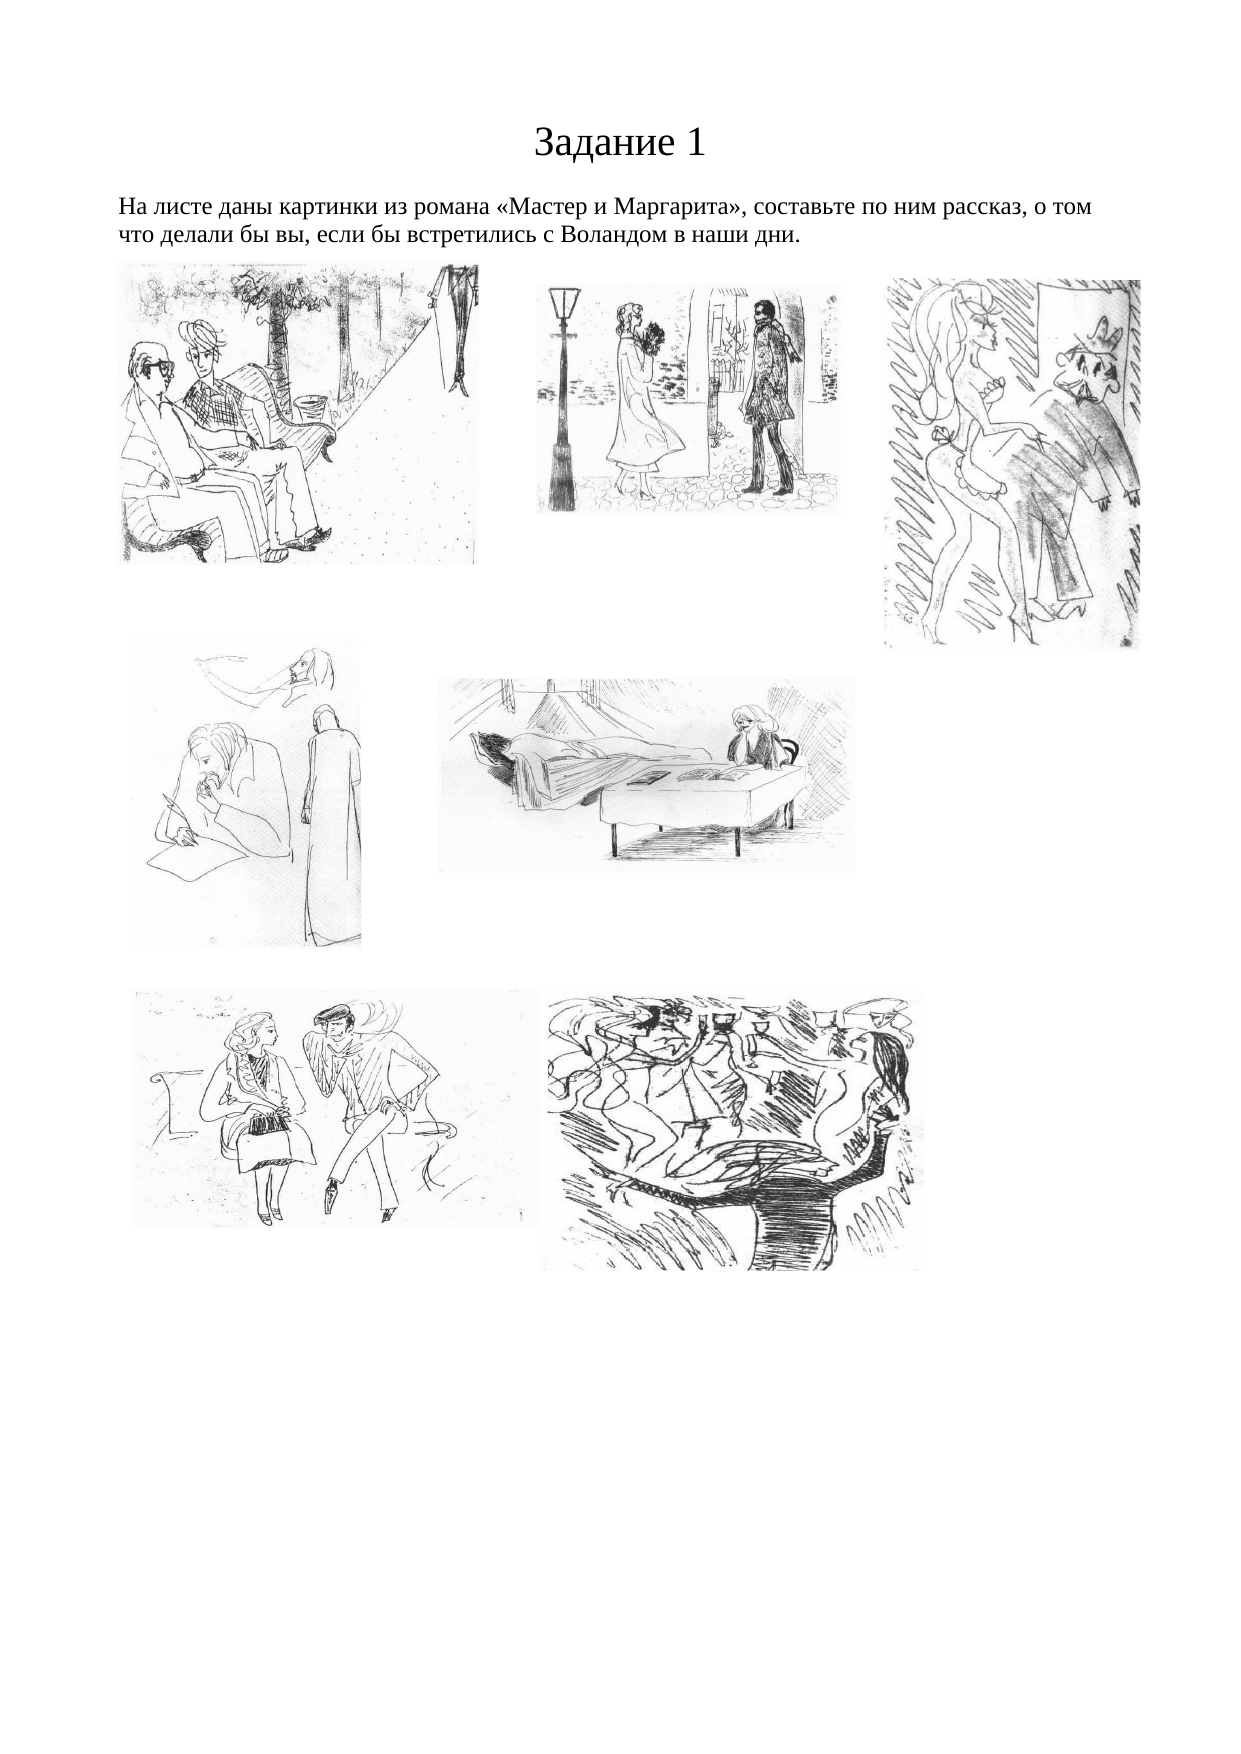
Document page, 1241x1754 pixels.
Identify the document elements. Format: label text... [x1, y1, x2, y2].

picture [117, 261, 479, 565]
text Задание 1 [118, 118, 1122, 164]
text На листе даны картинки из романа «Мастер и Маргарита», составьте по ним рассказ, о том что делали бы вы, если бы встретились с Воландом в наши дни. [118, 192, 1122, 247]
picture [129, 631, 362, 949]
picture [437, 678, 856, 873]
picture [883, 278, 1141, 651]
picture [536, 283, 842, 515]
picture [131, 989, 924, 1271]
